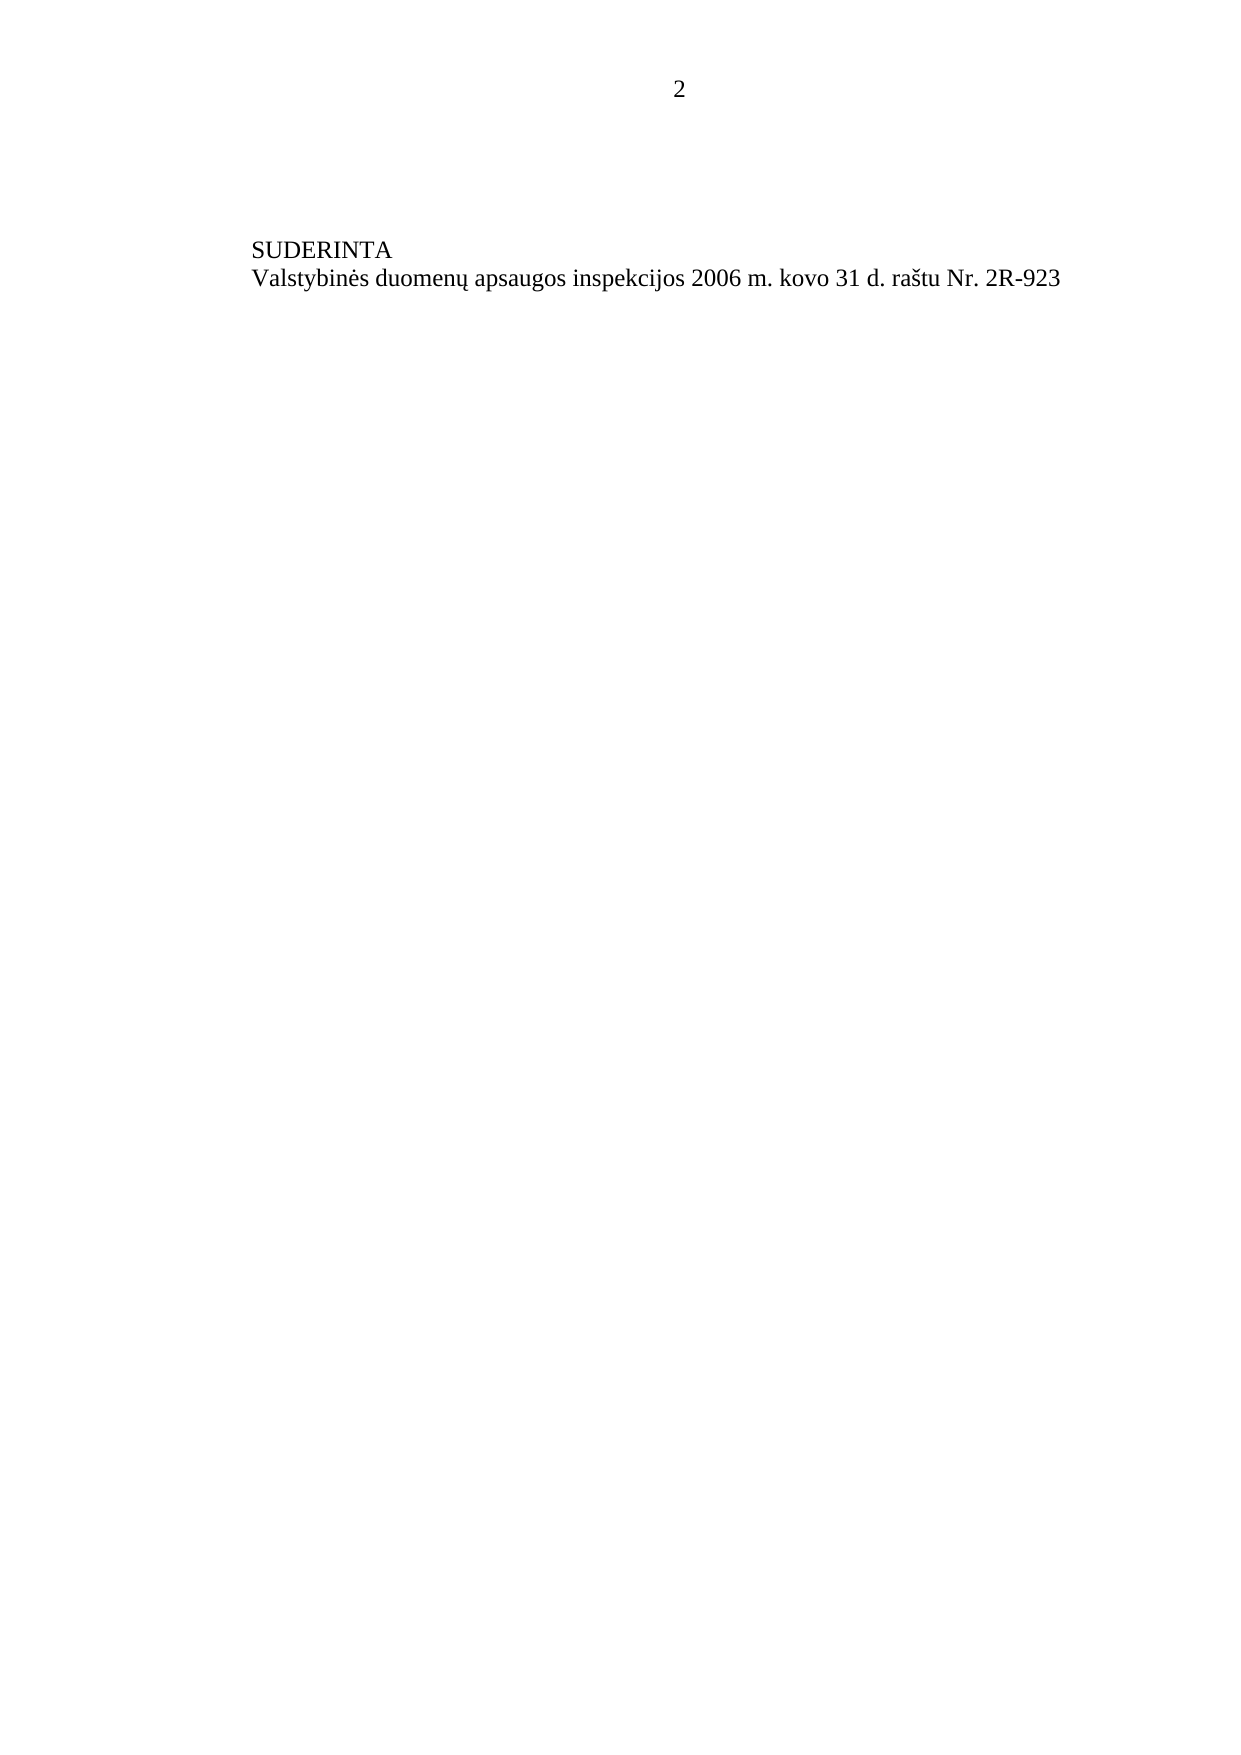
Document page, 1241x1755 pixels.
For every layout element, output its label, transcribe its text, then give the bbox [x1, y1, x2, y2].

text SUDERINTA [177, 235, 1181, 263]
text Valstybinės duomenų apsaugos inspekcijos 2006 m. kovo 31 d. raštu Nr. 2R-923 [177, 263, 1181, 292]
